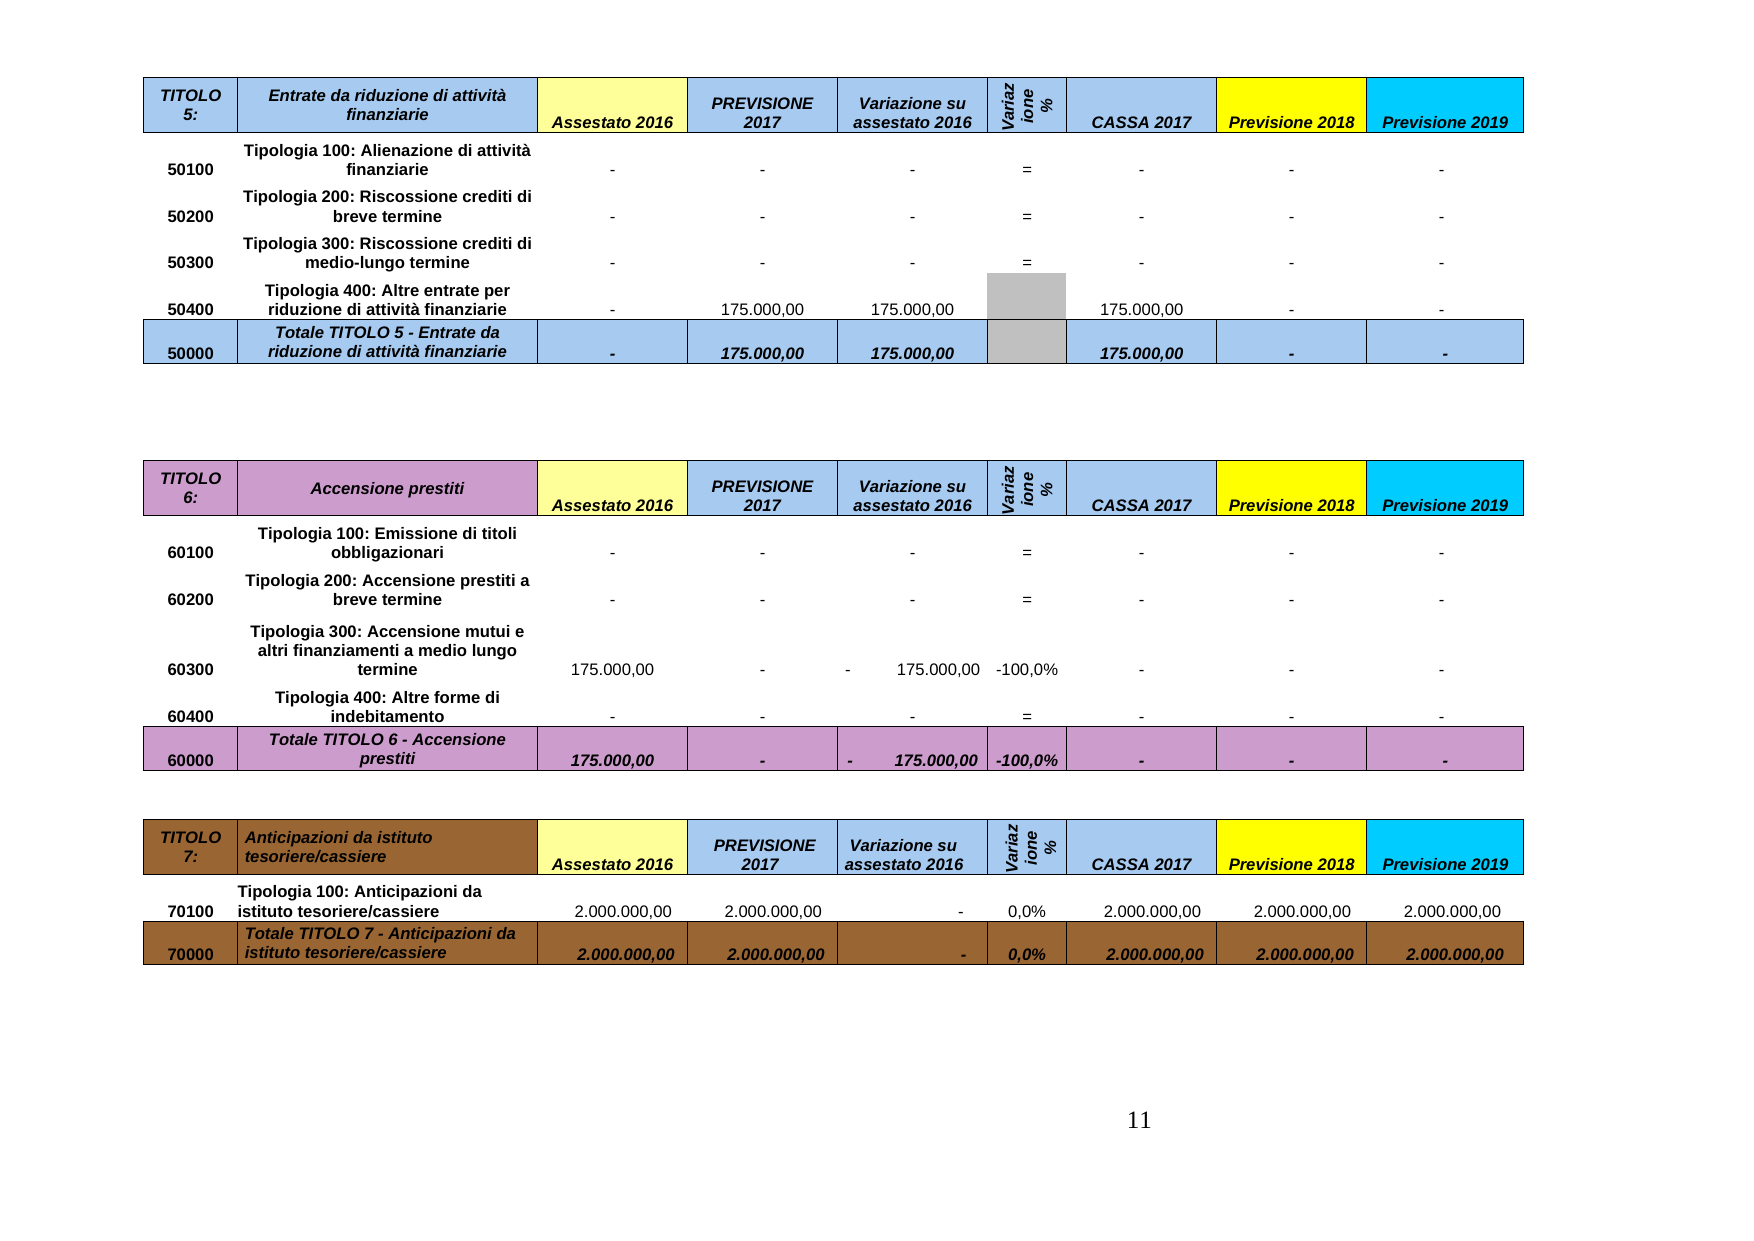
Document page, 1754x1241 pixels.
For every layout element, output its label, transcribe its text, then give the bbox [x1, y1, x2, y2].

table_cell Tipologia 300: Accensione mutui e altri finanziamenti a medio lungo termine [237, 609, 537, 679]
table_header Variazione su assestato 2016 [838, 78, 987, 132]
table_cell - [1066, 226, 1216, 272]
table_cell - [1216, 609, 1366, 679]
table_cell 175.000,00 [1067, 320, 1216, 363]
table_cell = [987, 133, 1066, 179]
table_header Assestato 2016 [538, 461, 687, 515]
table_cell - 175.000,00 [838, 727, 987, 770]
table_cell [1516, 516, 1524, 562]
table_cell - [537, 273, 687, 319]
table_header Anticipazioni da istituto tesoriere/cassiere [238, 820, 537, 874]
table_cell - [837, 179, 987, 226]
table_cell - [1216, 273, 1366, 319]
table_header CASSA 2017 [1067, 820, 1216, 874]
table_cell - [537, 179, 687, 226]
table_header Previsione 2019 [1367, 820, 1523, 874]
table_header PREVISIONE 2017 [688, 820, 837, 874]
table_cell - [1366, 273, 1516, 319]
table_header Entrate da riduzione di attività finanziarie [238, 78, 537, 132]
table_cell - [837, 516, 987, 562]
table_cell - [687, 562, 837, 609]
table_header TITOLO 7: [144, 820, 237, 874]
table_cell Tipologia 100: Alienazione di attività finanziarie [237, 133, 537, 179]
table_cell 175.000,00 [537, 609, 687, 679]
table_cell - [1067, 727, 1216, 770]
table_cell -100,0% [987, 609, 1066, 679]
table_header Previsione 2018 [1217, 820, 1366, 874]
table_header TITOLO 6: [144, 461, 237, 515]
table_cell 0,0% [988, 922, 1066, 964]
table_cell [1516, 179, 1524, 226]
table_header Variazione su assestato 2016 [838, 820, 987, 874]
table_cell - [537, 516, 687, 562]
table_cell - [1216, 226, 1366, 272]
table_cell - [688, 727, 837, 770]
table_header PREVISIONE 2017 [688, 461, 837, 515]
table_header Previsione 2018 [1217, 461, 1366, 515]
table_cell Tipologia 300: Riscossione crediti di medio-lungo termine [237, 226, 537, 272]
table_header TITOLO 5: [144, 78, 237, 132]
table_cell = [987, 179, 1066, 226]
table_cell 175.000,00 [837, 273, 987, 319]
table_cell - [1066, 562, 1216, 609]
table_cell 70100 [144, 875, 237, 921]
table_cell [1516, 562, 1524, 609]
table_cell 2.000.000,00 [1067, 922, 1216, 964]
table_cell 50000 [144, 320, 237, 363]
table_cell 50400 [144, 273, 237, 319]
table_cell - [838, 922, 987, 964]
table_header CASSA 2017 [1067, 461, 1216, 515]
table_cell 60400 [144, 679, 237, 726]
table_cell 50100 [144, 133, 237, 179]
table_cell 2.000.000,00 [687, 875, 837, 921]
table_cell - [837, 875, 987, 921]
table_cell - [1216, 179, 1366, 226]
table_cell - [1366, 609, 1516, 679]
table_cell - [1217, 320, 1366, 363]
table_cell Totale TITOLO 6 - Accensione prestiti [238, 727, 537, 770]
table_cell - [837, 226, 987, 272]
table_cell [1516, 875, 1524, 921]
table_cell - [538, 320, 687, 363]
table_header PREVISIONE 2017 [688, 78, 837, 132]
table_cell - [1366, 133, 1516, 179]
table_cell 175.000,00 [688, 320, 837, 363]
table_cell - [1066, 179, 1216, 226]
table_cell - [537, 133, 687, 179]
table_cell - [1066, 679, 1216, 726]
table_cell - [1216, 133, 1366, 179]
table_cell - 175.000,00 [837, 609, 987, 679]
table_cell Tipologia 400: Altre entrate per riduzione di attività finanziarie [237, 273, 537, 319]
table_cell - [1367, 727, 1523, 770]
table_cell - [687, 609, 837, 679]
table_cell - [837, 562, 987, 609]
table_cell 60200 [144, 562, 237, 609]
table_cell 2.000.000,00 [1367, 922, 1523, 964]
table_cell - [837, 133, 987, 179]
table_cell 50200 [144, 179, 237, 226]
table_cell = [987, 679, 1066, 726]
table_cell - [1216, 562, 1366, 609]
table_cell - [1216, 679, 1366, 726]
table_cell 60300 [144, 609, 237, 679]
table_cell - [1366, 679, 1516, 726]
table_cell 2.000.000,00 [1216, 875, 1366, 921]
table_cell - [687, 133, 837, 179]
table_cell [1516, 133, 1524, 179]
table_cell - [537, 679, 687, 726]
table_cell [1516, 226, 1524, 272]
table_header Assestato 2016 [538, 820, 687, 874]
table_cell = [987, 226, 1066, 272]
table_cell - [1066, 133, 1216, 179]
table_cell 0,0% [987, 875, 1066, 921]
table_cell Tipologia 400: Altre forme di indebitamento [237, 679, 537, 726]
table_header Accensione prestiti [238, 461, 537, 515]
table_cell - [537, 226, 687, 272]
table_header Previsione 2019 [1367, 78, 1523, 132]
table_cell 50300 [144, 226, 237, 272]
table_cell Tipologia 100: Emissione di titoli obbligazionari [237, 516, 537, 562]
table_cell 2.000.000,00 [688, 922, 837, 964]
table_cell - [1366, 562, 1516, 609]
table_cell - [1217, 727, 1366, 770]
table_header Assestato 2016 [538, 78, 687, 132]
table_cell 175.000,00 [838, 320, 987, 363]
table_cell - [1366, 226, 1516, 272]
table_cell [1516, 609, 1524, 679]
table_cell 175.000,00 [1066, 273, 1216, 319]
table_cell 60100 [144, 516, 237, 562]
table_cell - [687, 516, 837, 562]
table_cell - [687, 679, 837, 726]
table_cell - [1366, 179, 1516, 226]
table_cell [987, 273, 1066, 319]
table_cell 60000 [144, 727, 237, 770]
table_cell [988, 320, 1066, 363]
table_cell [1516, 273, 1524, 319]
table_cell 2.000.000,00 [537, 875, 687, 921]
table_cell - [1367, 320, 1523, 363]
table_cell 2.000.000,00 [538, 922, 687, 964]
table_cell 175.000,00 [687, 273, 837, 319]
table_cell - [687, 226, 837, 272]
table_cell 2.000.000,00 [1366, 875, 1516, 921]
table_cell 2.000.000,00 [1217, 922, 1366, 964]
table_header Previsione 2019 [1367, 461, 1523, 515]
table_cell 2.000.000,00 [1066, 875, 1216, 921]
table_cell -100,0% [988, 727, 1066, 770]
table_cell Tipologia 200: Riscossione crediti di breve termine [237, 179, 537, 226]
table_cell Totale TITOLO 7 - Anticipazioni da istituto tesoriere/cassiere [238, 922, 537, 964]
table_cell [1516, 679, 1524, 726]
table_header CASSA 2017 [1067, 78, 1216, 132]
table_cell = [987, 516, 1066, 562]
table_cell = [987, 562, 1066, 609]
table_cell - [1366, 516, 1516, 562]
table_cell - [837, 679, 987, 726]
table_header Variazione % [988, 78, 1066, 132]
table_cell - [1066, 609, 1216, 679]
table_cell Totale TITOLO 5 - Entrate da riduzione di attività finanziarie [238, 320, 537, 363]
table_header Previsione 2018 [1217, 78, 1366, 132]
table_cell - [1066, 516, 1216, 562]
table_cell - [1216, 516, 1366, 562]
table_cell - [687, 179, 837, 226]
table_cell 175.000,00 [538, 727, 687, 770]
table_header Variazione % [988, 820, 1066, 874]
table_cell - [537, 562, 687, 609]
table_cell Tipologia 200: Accensione prestiti a breve termine [237, 562, 537, 609]
table_header Variazione % [988, 461, 1066, 515]
table_header Variazione su assestato 2016 [838, 461, 987, 515]
table_cell Tipologia 100: Anticipazioni da istituto tesoriere/cassiere [237, 875, 537, 921]
table_cell 70000 [144, 922, 237, 964]
